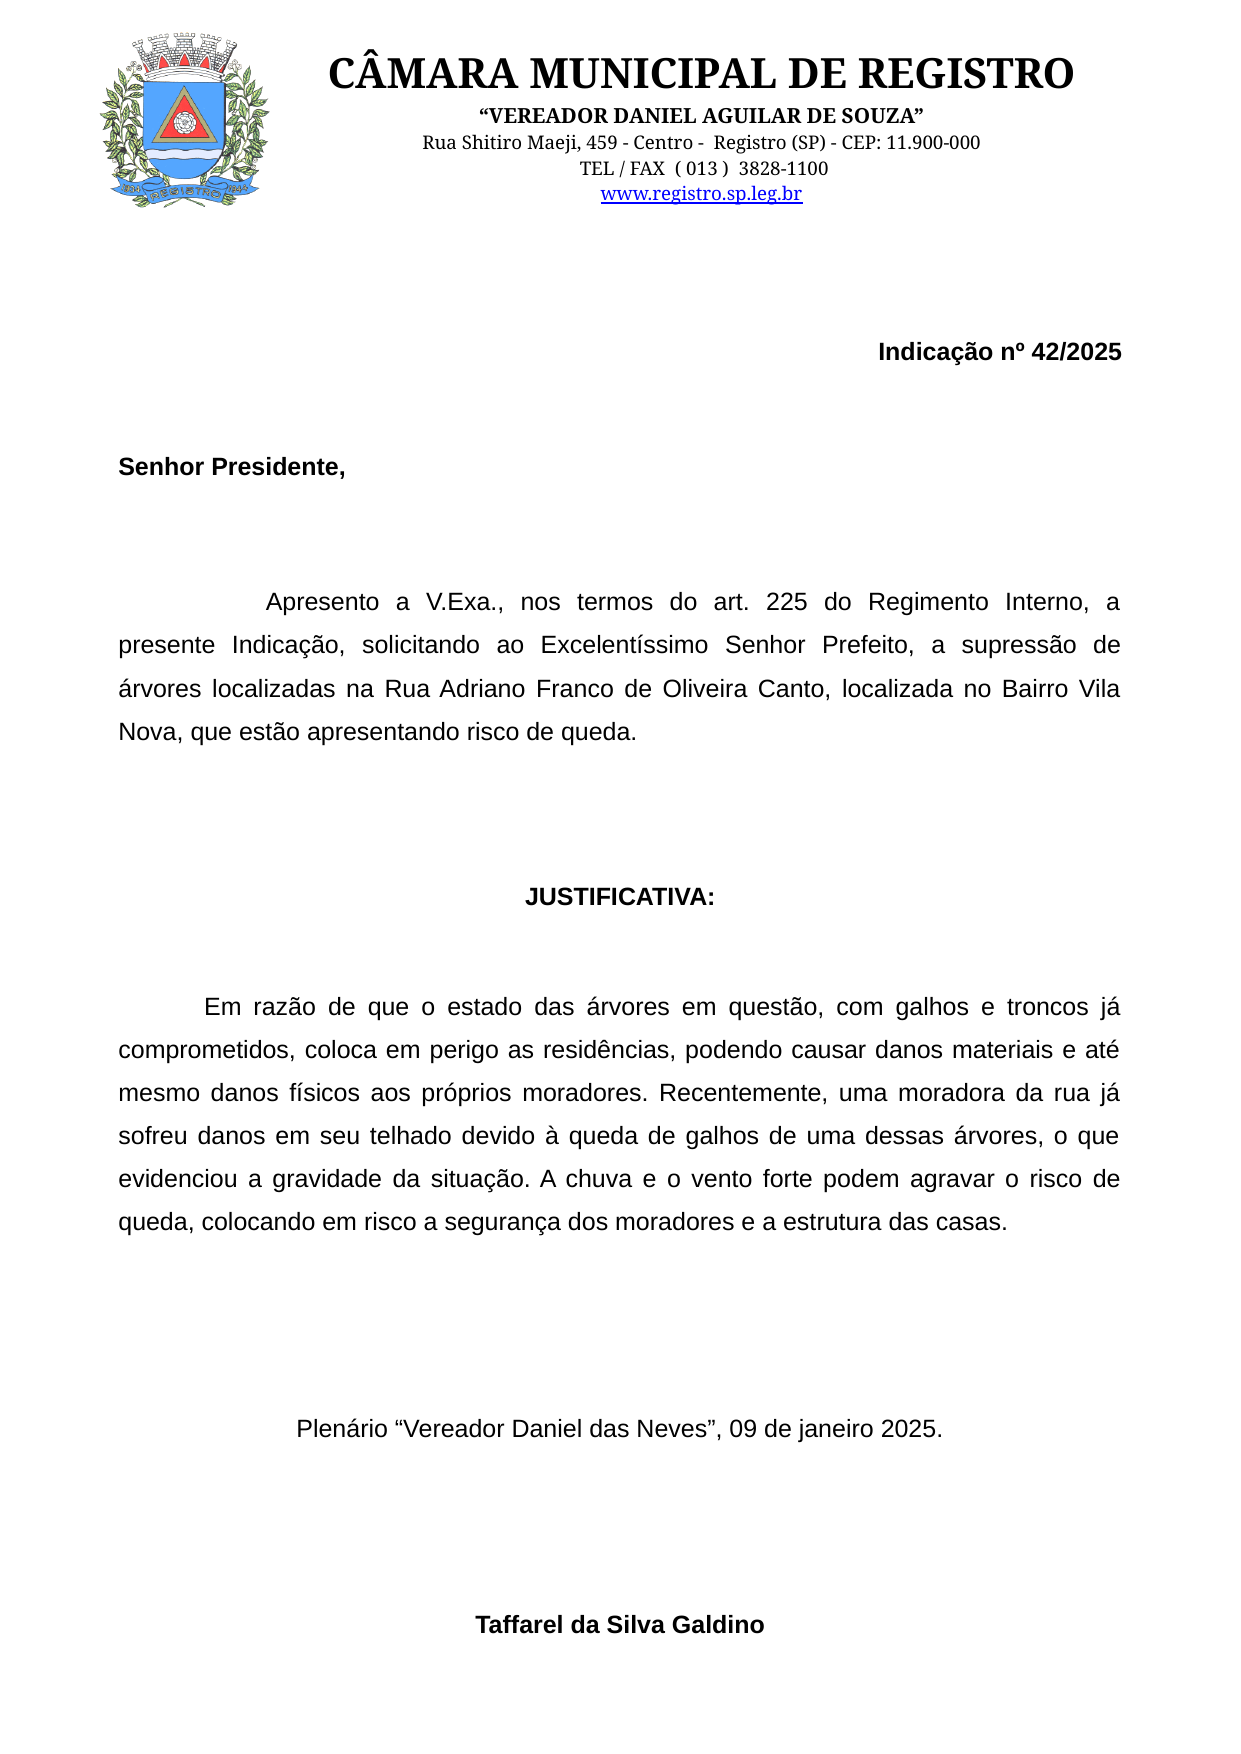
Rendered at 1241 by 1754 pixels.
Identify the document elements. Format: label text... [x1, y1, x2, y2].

text Senhor Presidente, [118, 452, 1122, 481]
text Indicação nº 42/2025 [118, 337, 1122, 366]
text Apresento a V.Exa., nos termos do art. 225 do Regimento Interno, a presente Indicação, solicitando ao Excelentíssimo Senhor Prefeito, a supressão de árvores localizadas na Rua Adriano Franco de Oliveira Canto, localizada no Bairro Vila Nova, que estão apresentando risco de queda. [118, 587, 1122, 745]
text JUSTIFICATIVA: [118, 882, 1122, 910]
text Em razão de que o estado das árvores em questão, com galhos e troncos já comprometidos, coloca em perigo as residências, podendo causar danos materiais e até mesmo danos físicos aos próprios moradores. Recentemente, uma moradora da rua já sofreu danos em seu telhado devido à queda de galhos de uma dessas árvores, o que evidenciou a gravidade da situação. A chuva e o vento forte podem agravar o risco de queda, colocando em risco a segurança dos moradores e a estrutura das casas. [118, 992, 1122, 1236]
text Plenário “Vereador Daniel das Neves”, 09 de janeiro 2025. [118, 1414, 1122, 1443]
text Taffarel da Silva Galdino [118, 1611, 1122, 1639]
